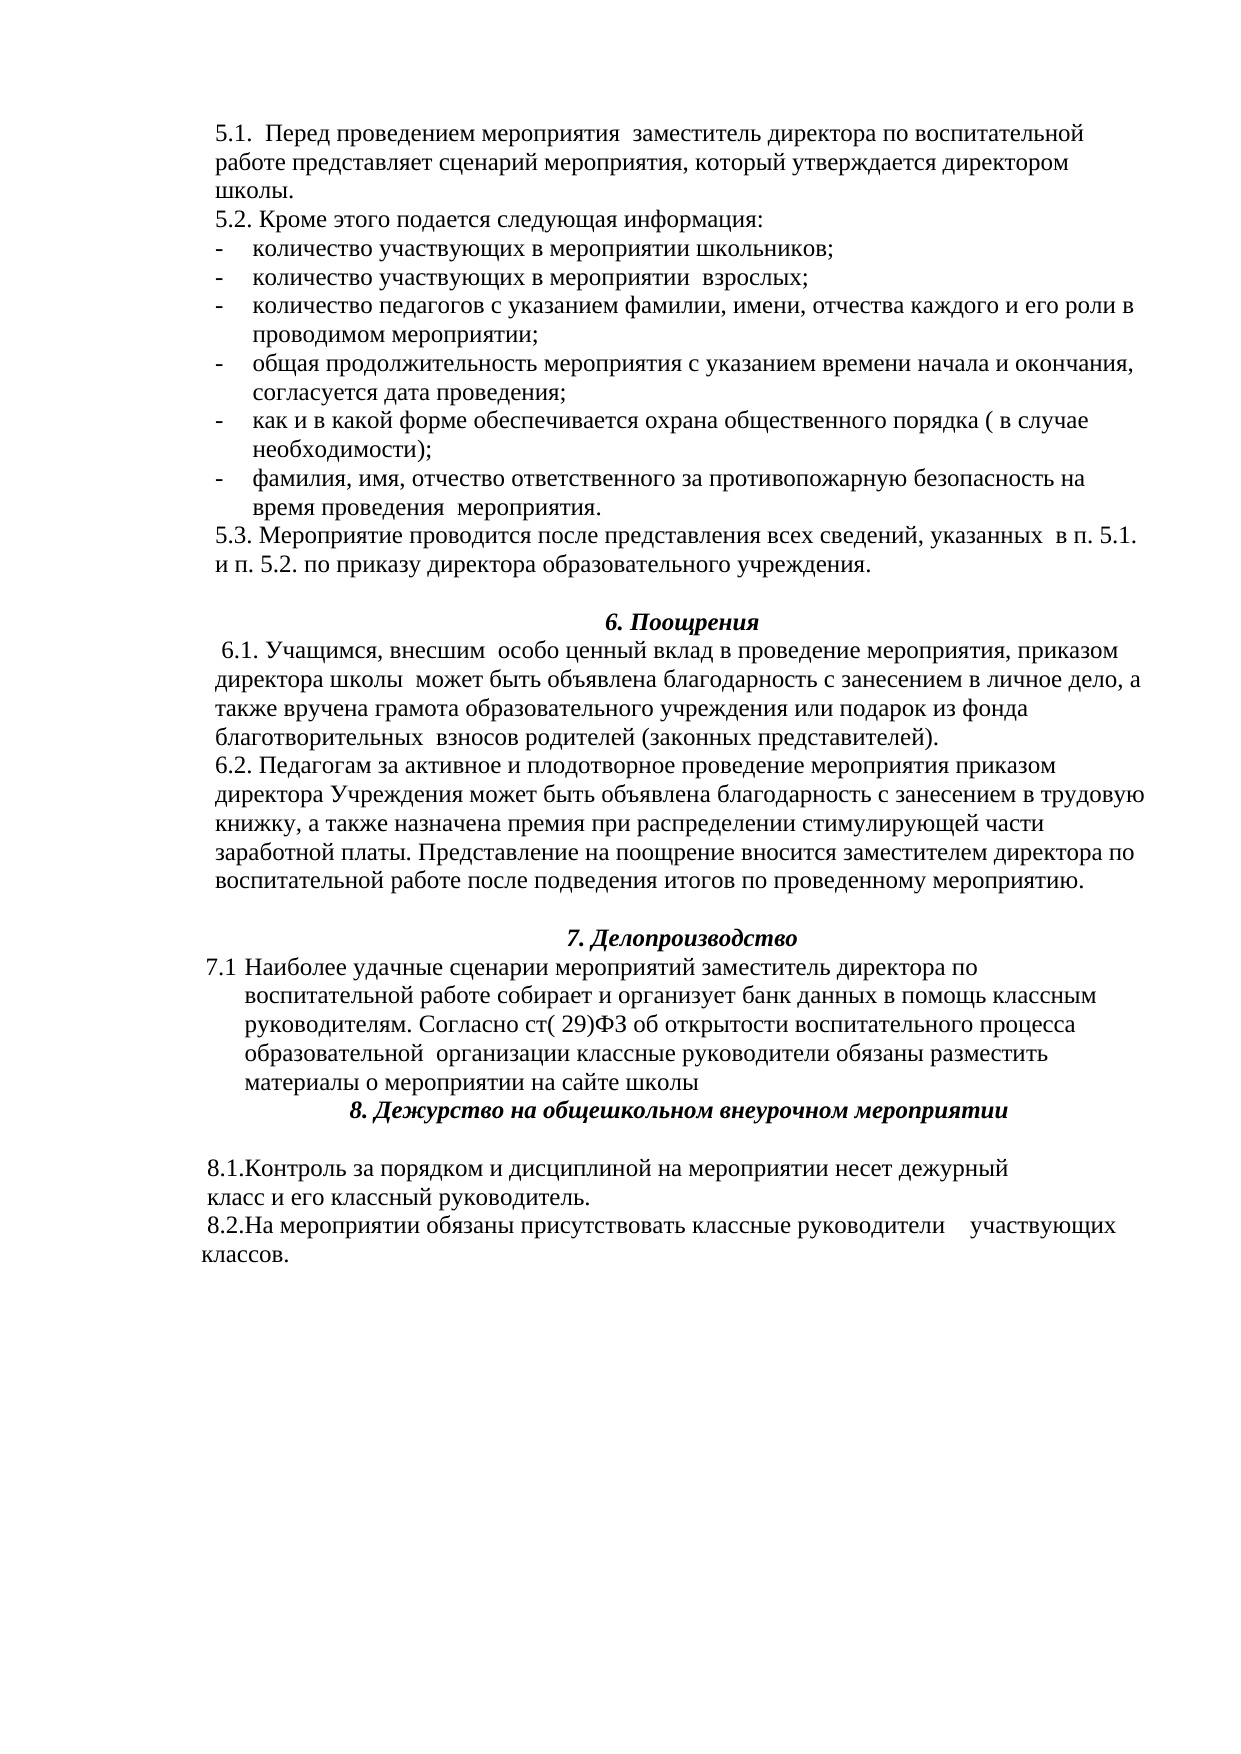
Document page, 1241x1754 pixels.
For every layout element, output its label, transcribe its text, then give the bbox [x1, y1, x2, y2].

text 5.2. Кроме этого подается следующая информация: [215, 204, 1152, 233]
text 8.1.Контроль за порядком и дисциплиной на мероприятии несет дежурный [201, 1153, 1152, 1182]
text класс и его классный руководитель. [201, 1182, 1152, 1211]
text 6.2. Педагогам за активное и плодотворное проведение мероприятия приказом директора Учреждения может быть объявлена благодарность с занесением в трудовую книжку, а также назначена премия при распределении стимулирующей части заработной платы. Представление на поощрение вносится заместителем директора по воспитательной работе после подведения итогов по проведенному мероприятию. [215, 751, 1152, 894]
text 5.1. Перед проведением мероприятия заместитель директора по воспитательной работе представляет сценарий мероприятия, который утверждается директором школы. [215, 118, 1152, 204]
list фамилия, имя, отчество ответственного за противопожарную безопасность на время проведения мероприятия. [215, 463, 1152, 521]
list общая продолжительность мероприятия с указанием времени начала и окончания, согласуется дата проведения; [215, 348, 1152, 406]
list Наиболее удачные сценарии мероприятий заместитель директора по воспитательной работе собирает и организует банк данных в помощь классным руководителям. Согласно ст( 29)ФЗ об открытости воспитательного процесса образовательной организации классные руководители обязаны разместить материалы о мероприятии на сайте школы [205, 952, 1152, 1096]
list как и в какой форме обеспечивается охрана общественного порядка ( в случае необходимости); [215, 406, 1152, 463]
text 8. Дежурство на общешкольном внеурочном мероприятии [177, 1096, 1152, 1124]
list количество педагогов с указанием фамилии, имени, отчества каждого и его роли в проводимом мероприятии; [215, 291, 1152, 348]
text 6.1. Учащимся, внесшим особо ценный вклад в проведение мероприятия, приказом директора школы может быть объявлена благодарность с занесением в личное дело, а также вручена грамота образовательного учреждения или подарок из фонда благотворительных взносов родителей (законных представителей). [215, 636, 1152, 751]
text 8.2.На мероприятии обязаны присутствовать классные руководители участвующих классов. [201, 1211, 1152, 1268]
text 5.3. Мероприятие проводится после представления всех сведений, указанных в п. 5.1. и п. 5.2. по приказу директора образовательного учреждения. [215, 521, 1152, 578]
text 7. Делопроизводство [215, 923, 1152, 952]
list количество участвующих в мероприятии школьников; [215, 233, 1152, 262]
text 6. Поощрения [215, 607, 1152, 636]
list количество участвующих в мероприятии взрослых; [215, 262, 1152, 291]
